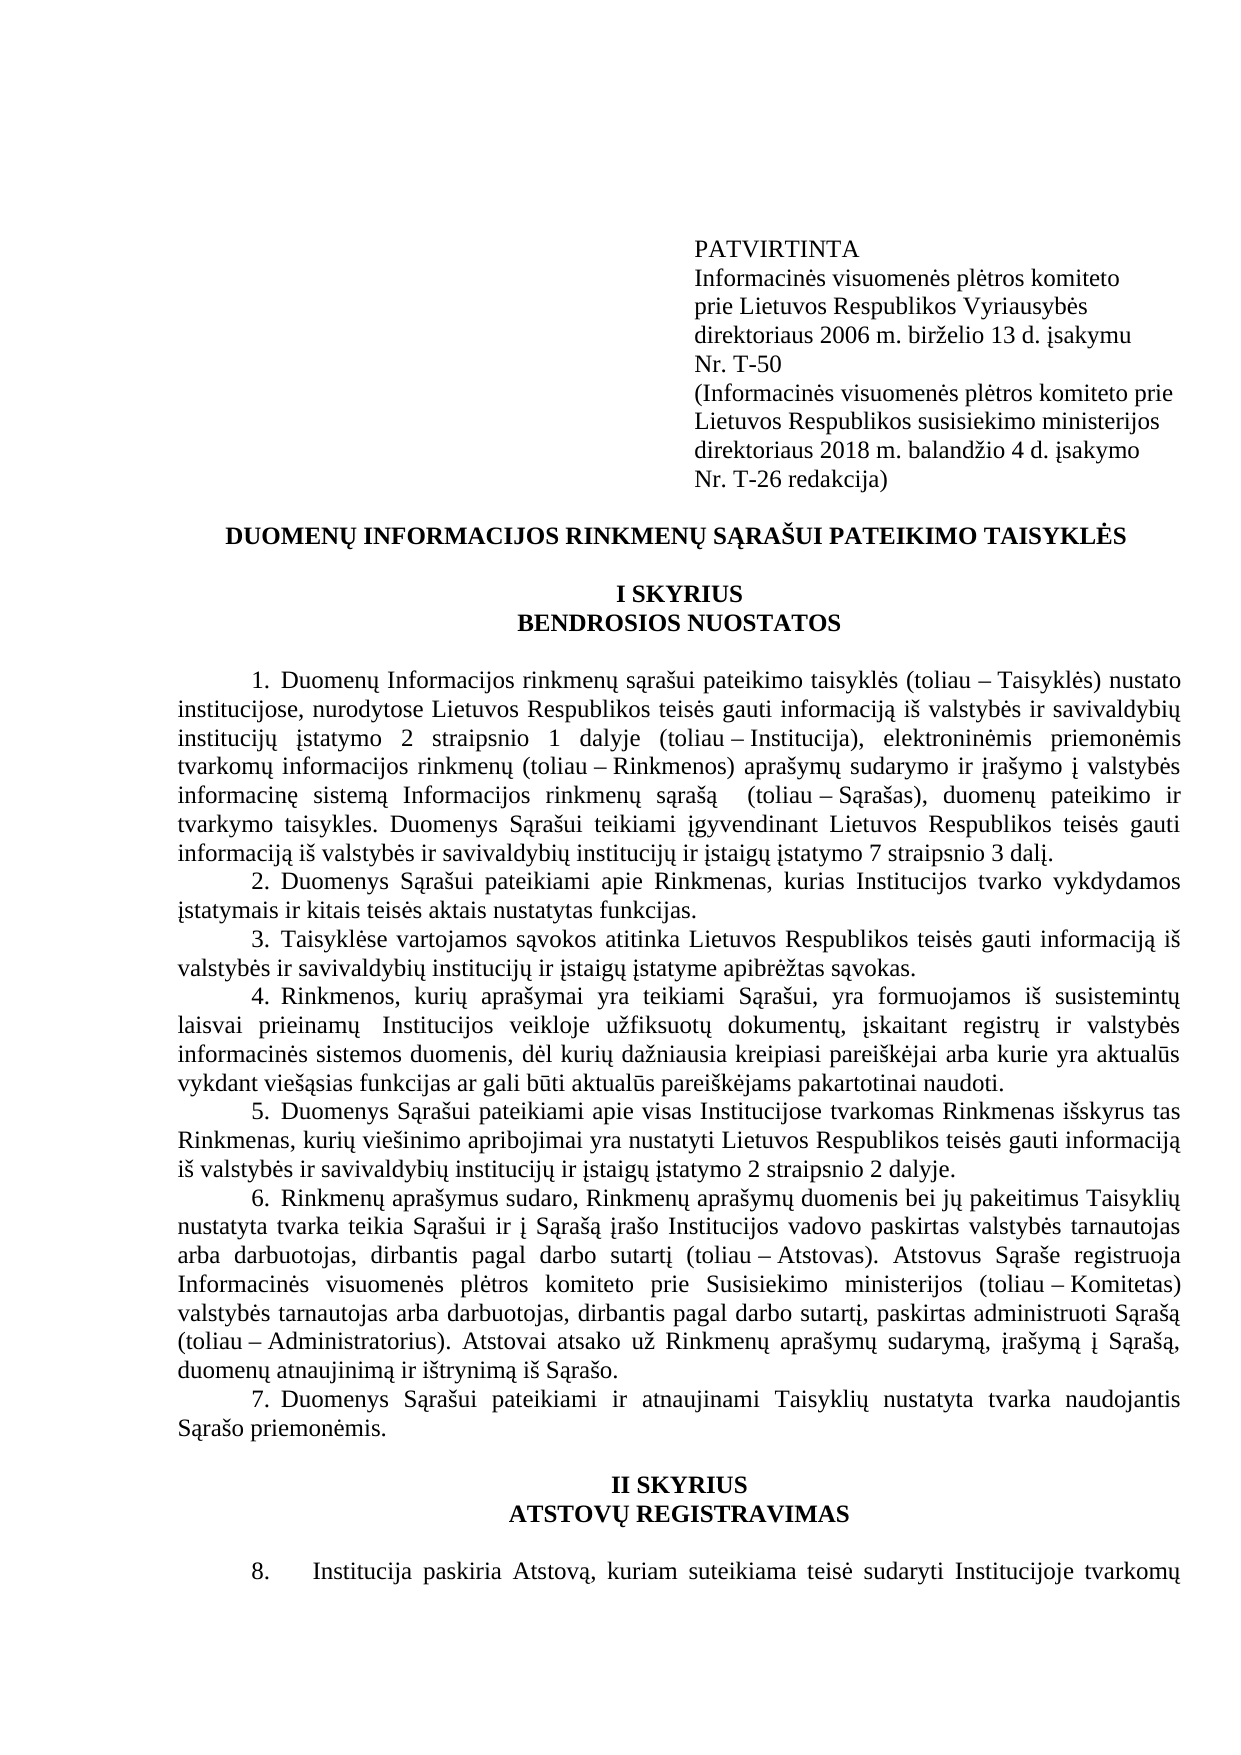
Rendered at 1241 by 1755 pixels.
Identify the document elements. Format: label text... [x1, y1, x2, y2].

text 1. Duomenų Informacijos rinkmenų sąrašui pateikimo taisyklės (toliau – Taisyklės) nustato institucijose, nurodytose Lietuvos Respublikos teisės gauti informaciją iš valstybės ir savivaldybių institucijų įstatymo 2 straipsnio 1 dalyje (toliau – Institucija), elektroninėmis priemonėmis tvarkomų informacijos rinkmenų (toliau – Rinkmenos) aprašymų sudarymo ir įrašymo į valstybės informacinę sistemą Informacijos rinkmenų sąrašą (toliau – Sąrašas), duomenų pateikimo ir tvarkymo taisykles. Duomenys Sąrašui teikiami įgyvendinant Lietuvos Respublikos teisės gauti informaciją iš valstybės ir savivaldybių institucijų ir įstaigų įstatymo 7 straipsnio 3 dalį. [177, 665, 1181, 866]
text DUOMENŲ INFORMACIJOS RINKMENŲ SĄRAŠUI PATEIKIMO TAISYKLĖS [177, 521, 1181, 550]
text prie Lietuvos Respublikos Vyriausybės direktoriaus 2006 m. birželio 13 d. įsakymu [694, 291, 1181, 349]
text 5. Duomenys Sąrašui pateikiami apie visas Institucijose tvarkomas Rinkmenas išskyrus tas Rinkmenas, kurių viešinimo apribojimai yra nustatyti Lietuvos Respublikos teisės gauti informaciją iš valstybės ir savivaldybių institucijų ir įstaigų įstatymo 2 straipsnio 2 dalyje. [177, 1096, 1181, 1183]
text I SKYRIUS [177, 579, 1181, 608]
text II SKYRIUS [177, 1470, 1181, 1499]
text Informacinės visuomenės plėtros komiteto [694, 263, 1181, 291]
text 3. Taisyklėse vartojamos sąvokos atitinka Lietuvos Respublikos teisės gauti informaciją iš valstybės ir savivaldybių institucijų ir įstaigų įstatyme apibrėžtas sąvokas. [177, 924, 1181, 981]
text PATVIRTINTA [694, 234, 1181, 263]
text 2. Duomenys Sąrašui pateikiami apie Rinkmenas, kurias Institucijos tvarko vykdydamos įstatymais ir kitais teisės aktais nustatytas funkcijas. [177, 866, 1181, 924]
text 4. Rinkmenos, kurių aprašymai yra teikiami Sąrašui, yra formuojamos iš susistemintų laisvai prieinamų Institucijos veikloje užfiksuotų dokumentų, įskaitant registrų ir valstybės informacinės sistemos duomenis, dėl kurių dažniausia kreipiasi pareiškėjai arba kurie yra aktualūs vykdant viešąsias funkcijas ar gali būti aktualūs pareiškėjams pakartotinai naudoti. [177, 981, 1181, 1096]
text 7. Duomenys Sąrašui pateikiami ir atnaujinami Taisyklių nustatyta tvarka naudojantis Sąrašo priemonėmis. [177, 1384, 1181, 1441]
text ATSTOVŲ REGISTRAVIMAS [177, 1499, 1181, 1528]
text BENDROSIOS NUOSTATOS [177, 608, 1181, 636]
text Nr. T-26 redakcija) [694, 464, 1181, 493]
text 8. Institucija paskiria Atstovą, kuriam suteikiama teisė sudaryti Institucijoje tvarkomų [177, 1556, 1181, 1585]
text Nr. T-50 (Informacinės visuomenės plėtros komiteto prie Lietuvos Respublikos susisiekimo ministerijos direktoriaus 2018 m. balandžio 4 d. įsakymo [694, 349, 1181, 464]
text 6. Rinkmenų aprašymus sudaro, Rinkmenų aprašymų duomenis bei jų pakeitimus Taisyklių nustatyta tvarka teikia Sąrašui ir į Sąrašą įrašo Institucijos vadovo paskirtas valstybės tarnautojas arba darbuotojas, dirbantis pagal darbo sutartį (toliau – Atstovas). Atstovus Sąraše registruoja Informacinės visuomenės plėtros komiteto prie Susisiekimo ministerijos (toliau – Komitetas) valstybės tarnautojas arba darbuotojas, dirbantis pagal darbo sutartį, paskirtas administruoti Sąrašą (toliau – Administratorius). Atstovai atsako už Rinkmenų aprašymų sudarymą, įrašymą į Sąrašą, duomenų atnaujinimą ir ištrynimą iš Sąrašo. [177, 1183, 1181, 1384]
